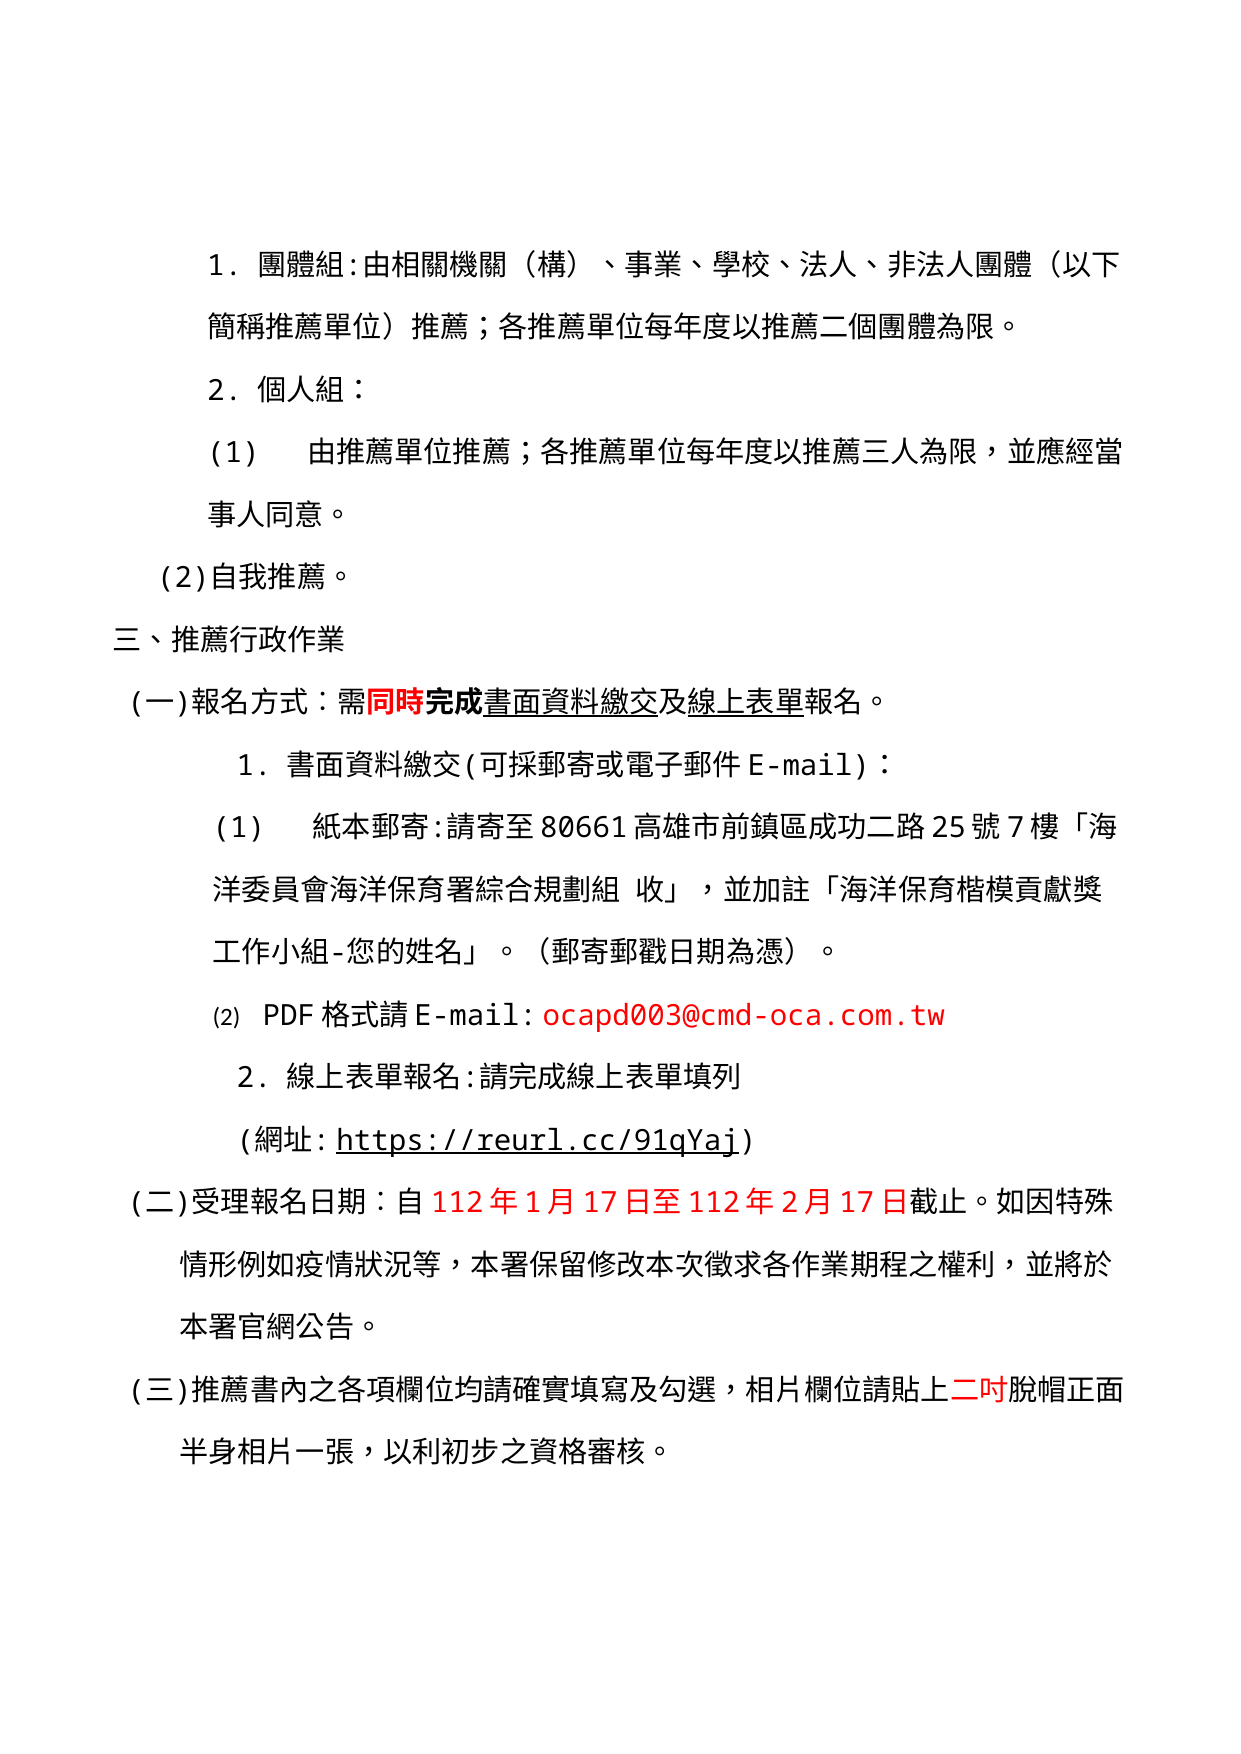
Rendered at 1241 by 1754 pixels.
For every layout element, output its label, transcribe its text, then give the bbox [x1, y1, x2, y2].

text (網址: https://reurl.cc/91qYaj) [236, 1096, 1128, 1158]
text (三)推薦書內之各項欄位均請確實填寫及勾選，相片欄位請貼上二吋脫帽正面半身相片一張，以利初步之資格審核。 [127, 1346, 1128, 1471]
list 由推薦單位推薦；各推薦單位每年度以推薦三人為限，並應經當事人同意。 [207, 408, 1128, 533]
list 書面資料繳交(可採郵寄或電子郵件E-mail)： [236, 721, 1128, 783]
list 紙本郵寄:請寄至80661高雄市前鎮區成功二路25號7樓「海洋委員會海洋保育署綜合規劃組 收」，並加註「海洋保育楷模貢獻獎工作小組-您的姓名」。（郵寄郵戳日期為憑）。 [212, 783, 1128, 971]
list 團體組:由相關機關（構）、事業、學校、法人、非法人團體（以下簡稱推薦單位）推薦；各推薦單位每年度以推薦二個團體為限。 [207, 221, 1128, 346]
list PDF格式請E-mail: ocapd003@cmd-oca.com.tw [212, 971, 1128, 1033]
list 個人組： [207, 346, 1128, 408]
text 三、推薦行政作業 [112, 596, 1128, 658]
text (一)報名方式︰需同時完成書面資料繳交及線上表單報名。 [127, 658, 1128, 721]
list 線上表單報名:請完成線上表單填列 [236, 1033, 1128, 1096]
text (二)受理報名日期︰自112年1月17日至112年2月17日截止。如因特殊情形例如疫情狀況等，本署保留修改本次徵求各作業期程之權利，並將於本署官網公告。 [127, 1158, 1128, 1346]
text (2)自我推薦。 [157, 533, 1128, 596]
